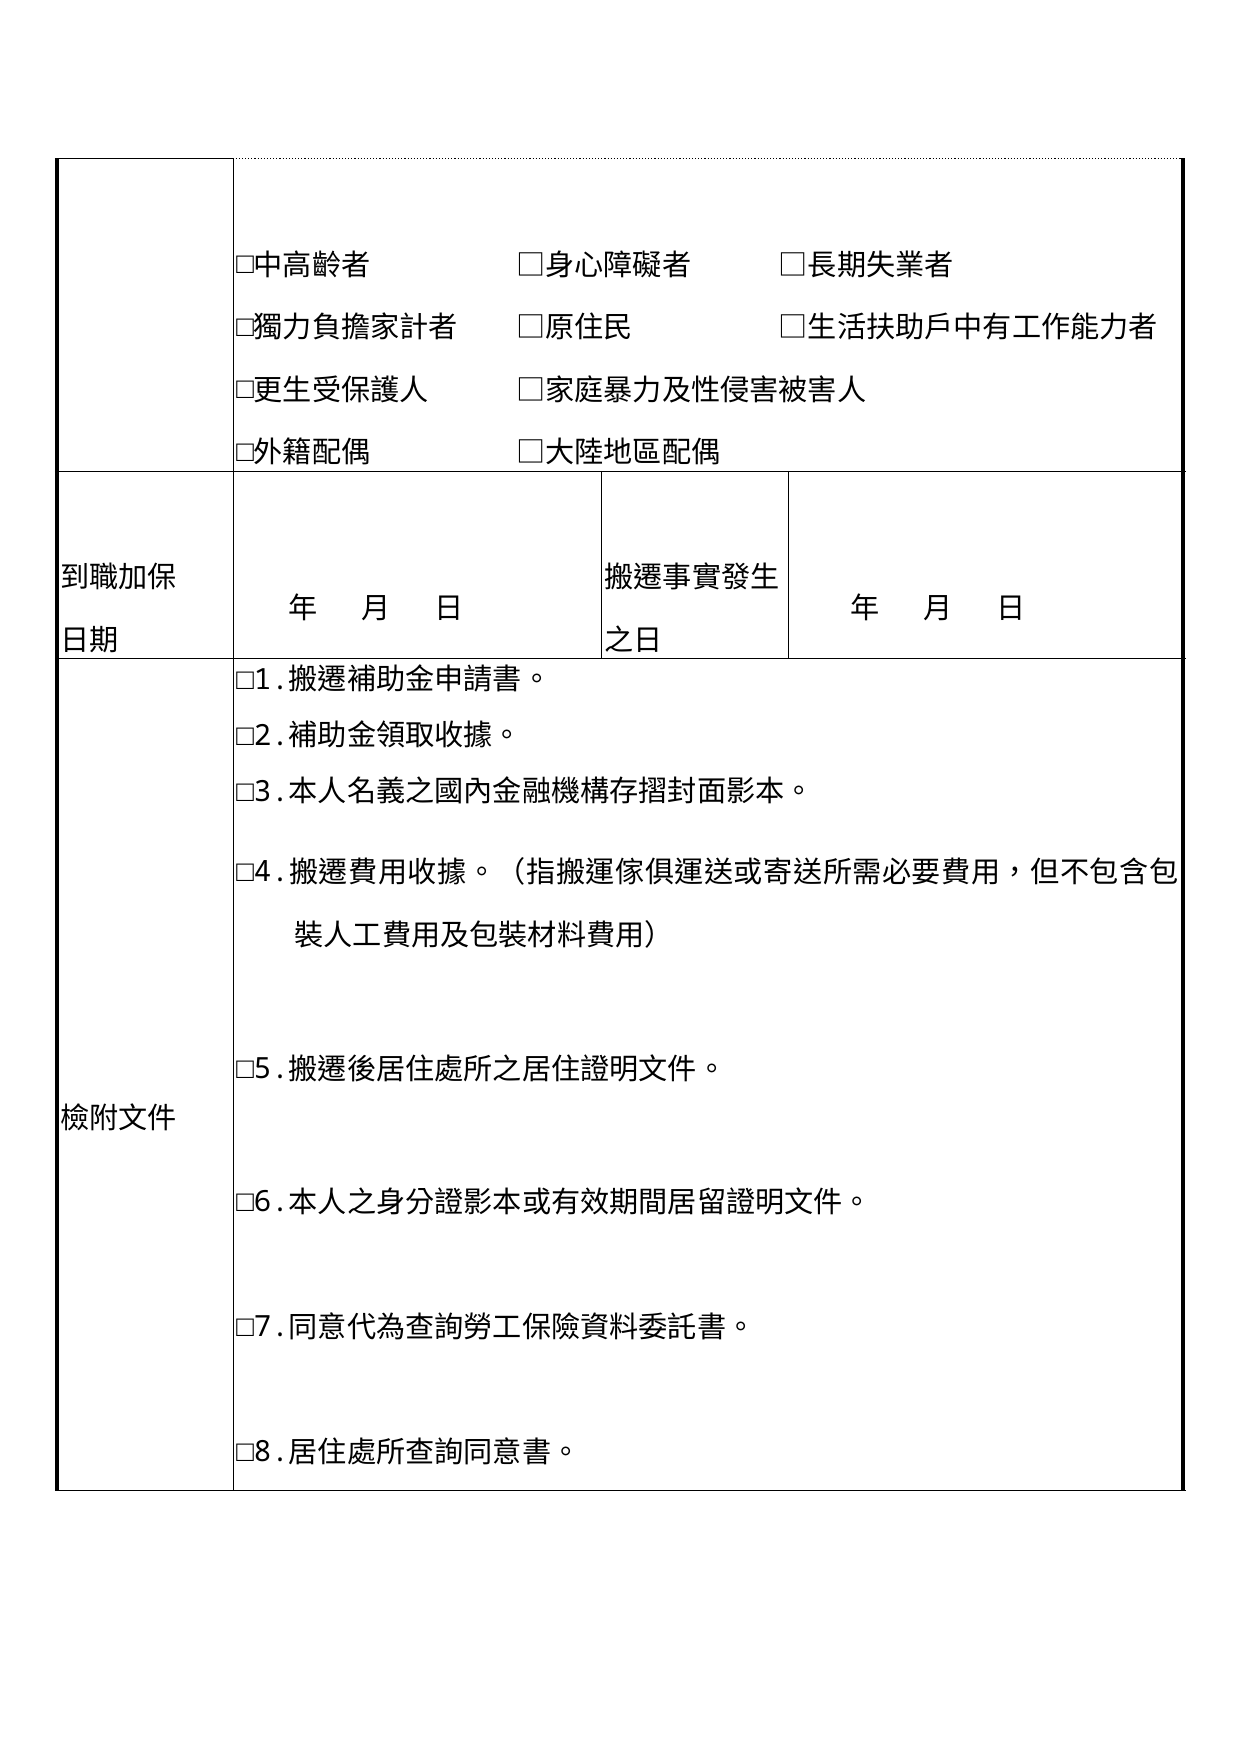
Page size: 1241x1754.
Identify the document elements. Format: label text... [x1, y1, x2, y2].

table_cell □中高齡者 □身心障礙者 □長期失業者 □獨力負擔家計者 □原住民 □生活扶助戶中有工作能力者 □更生受保護人 □家庭暴力及性侵害被害人 □外籍配偶 □大陸地區配偶 [234, 158, 1181, 471]
table_cell □1.搬遷補助金申請書。 □2.補助金領取收據。 □3.本人名義之國內金融機構存摺封面影本。 □4.搬遷費用收據。（指搬運傢俱運送或寄送所需必要費用，但不包含包裝人工費用及包裝材料費用） □5.搬遷後居住處所之居住證明文件。 □6.本人之身分證影本或有效期間居留證明文件。 □7.同意代為查詢勞工保險資料委託書。 □8.居住處所查詢同意書。 [234, 659, 1181, 1489]
table_cell 搬遷事實發生之日 [602, 472, 788, 658]
table_cell 年 月 日 [234, 472, 601, 658]
table_cell 年 月 日 [789, 472, 1181, 658]
table_cell [59, 159, 233, 471]
table_cell 檢附文件 [59, 659, 233, 1489]
table_cell 到職加保 日期 [59, 472, 233, 658]
